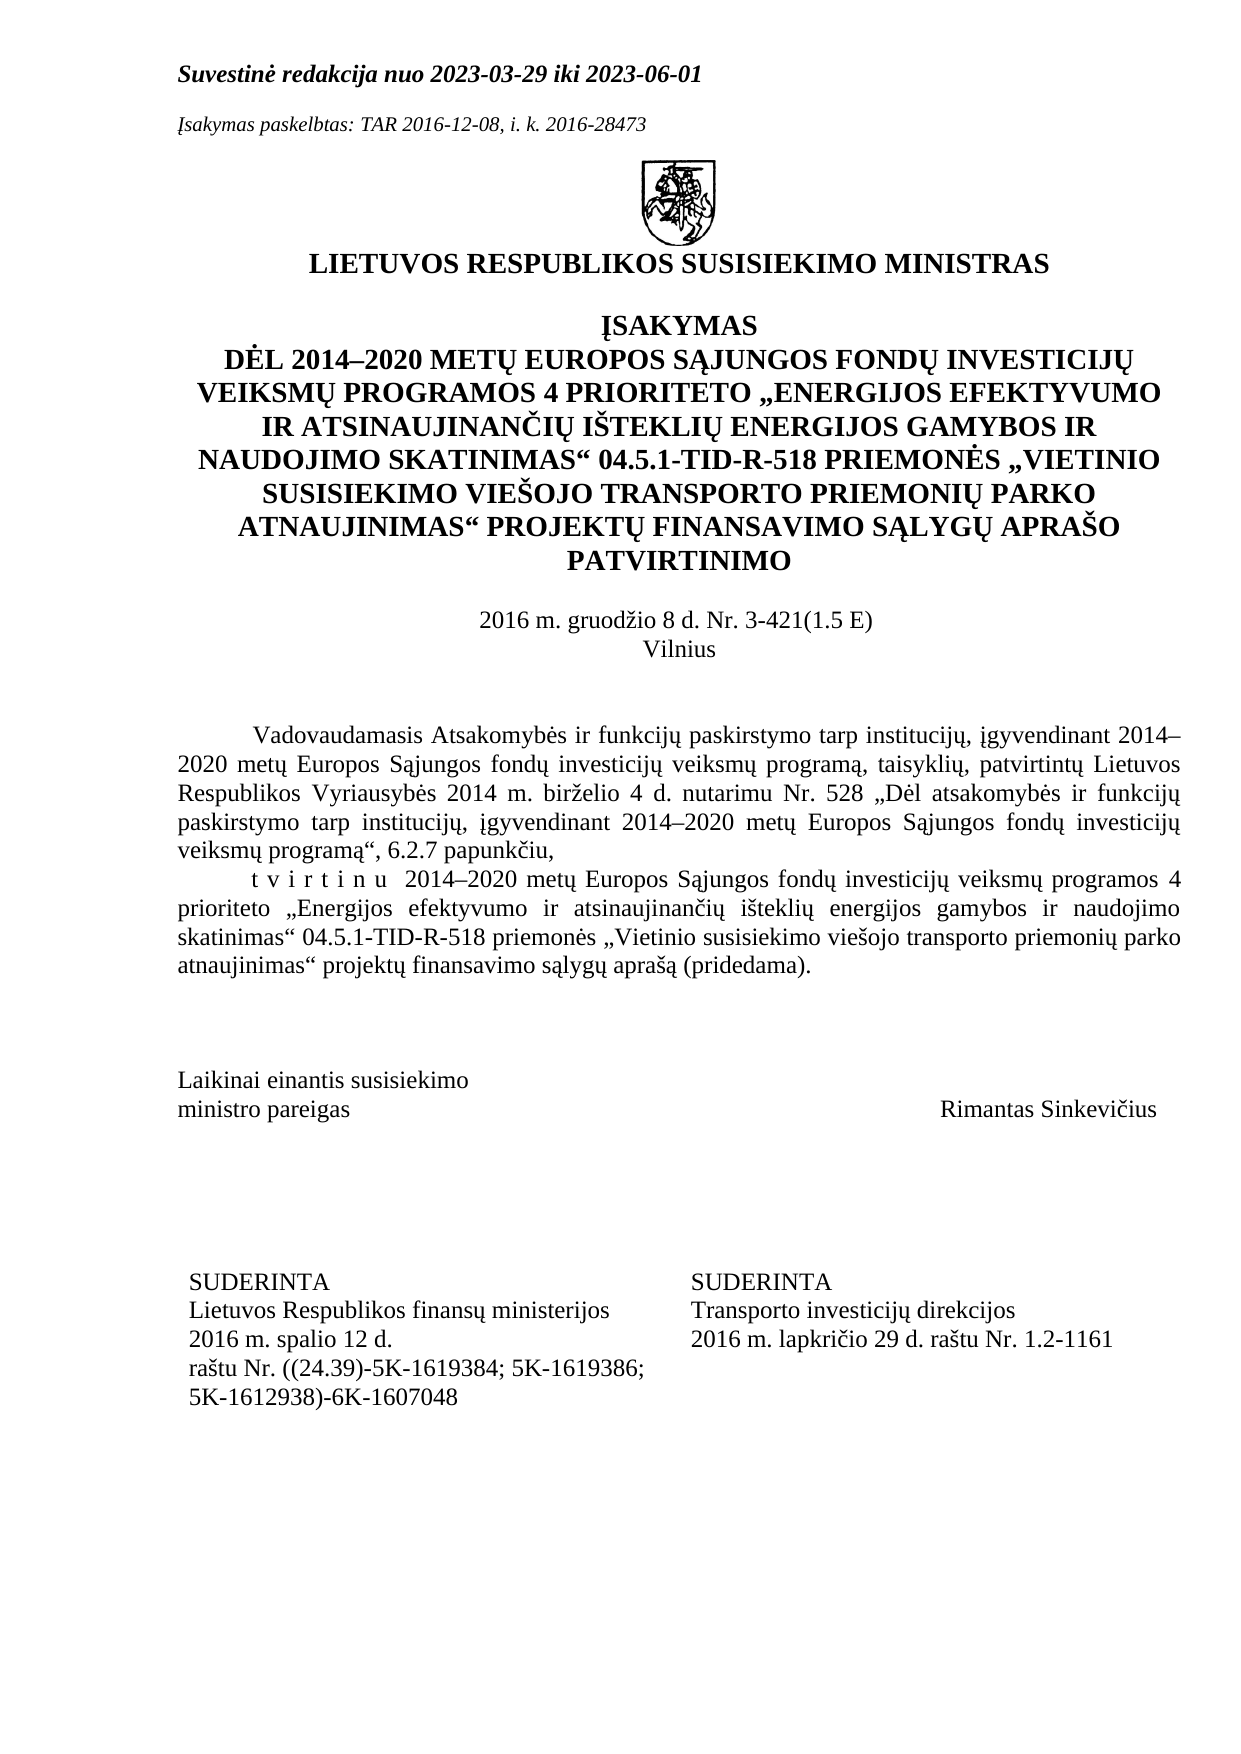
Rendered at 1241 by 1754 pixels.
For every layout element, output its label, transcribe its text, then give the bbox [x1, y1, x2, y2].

text Vadovaudamasis Atsakomybės ir funkcijų paskirstymo tarp institucijų, įgyvendinant 2014–2020 metų Europos Sąjungos fondų investicijų veiksmų programą, taisyklių, patvirtintų Lietuvos Respublikos Vyriausybės 2014 m. birželio 4 d. nutarimu Nr. 528 „Dėl atsakomybės ir funkcijų paskirstymo tarp institucijų, įgyvendinant 2014–2020 metų Europos Sąjungos fondų investicijų veiksmų programą“, 6.2.7 papunkčiu, [177, 720, 1181, 864]
table_header [177, 1152, 572, 1180]
table_header [573, 1152, 861, 1180]
table_cell SUDERINTA Lietuvos Respublikos finansų ministerijos 2016 m. spalio 12 d. raštu Nr. ((24.39)-5K-1619384; 5K-1619386; 5K-1612938)-6K-1607048 [177, 1180, 664, 1410]
text Vilnius [177, 634, 1181, 663]
text 2016 m. gruodžio 8 d. Nr. 3-421(1.5 E) [177, 605, 1181, 634]
text Suvestinė redakcija nuo 2023-03-29 iki 2023-06-01 [177, 59, 1181, 88]
text ĮSAKYMAS [177, 308, 1181, 342]
text LIETUVOS RESPUBLIKOS SUSISIEKIMO MINISTRAS [177, 246, 1181, 279]
text ministro pareigas Rimantas Sinkevičius [177, 1094, 1181, 1123]
table_header [861, 1152, 1203, 1180]
text Laikinai einantis susisiekimo [177, 1065, 1181, 1094]
table_cell SUDERINTA Transporto investicijų direkcijos 2016 m. lapkričio 29 d. raštu Nr. 1.2-1161 [665, 1180, 1196, 1410]
text t v i r t i n u 2014–2020 metų Europos Sąjungos fondų investicijų veiksmų programos 4 prioriteto „Energijos efektyvumo ir atsinaujinančių išteklių energijos gamybos ir naudojimo skatinimas“ 04.5.1-TID-R-518 priemonės „Vietinio susisiekimo viešojo transporto priemonių parko atnaujinimas“ projektų finansavimo sąlygų aprašą (pridedama). [177, 864, 1181, 979]
text DĖL 2014–2020 METŲ EUROPOS SĄJUNGOS FONDŲ INVESTICIJŲ VEIKSMŲ PROGRAMOS 4 prioriteto „Energijos efektyvumo ir atsinaujinančių išteklių energijos gamybos ir naudojimo skatinimas“ 04.5.1-TID-R-518 priemonės „Vietinio susisiekimo viešojo transporto priemonių parko atnaujinimas“ PROJEKTŲ FINANSAVIMO SĄLYGŲ APRAŠO PATVIRTINIMO [177, 342, 1181, 577]
table_cell [1196, 1180, 1203, 1410]
text Įsakymas paskelbtas: TAR 2016-12-08, i. k. 2016-28473 [177, 112, 1181, 136]
